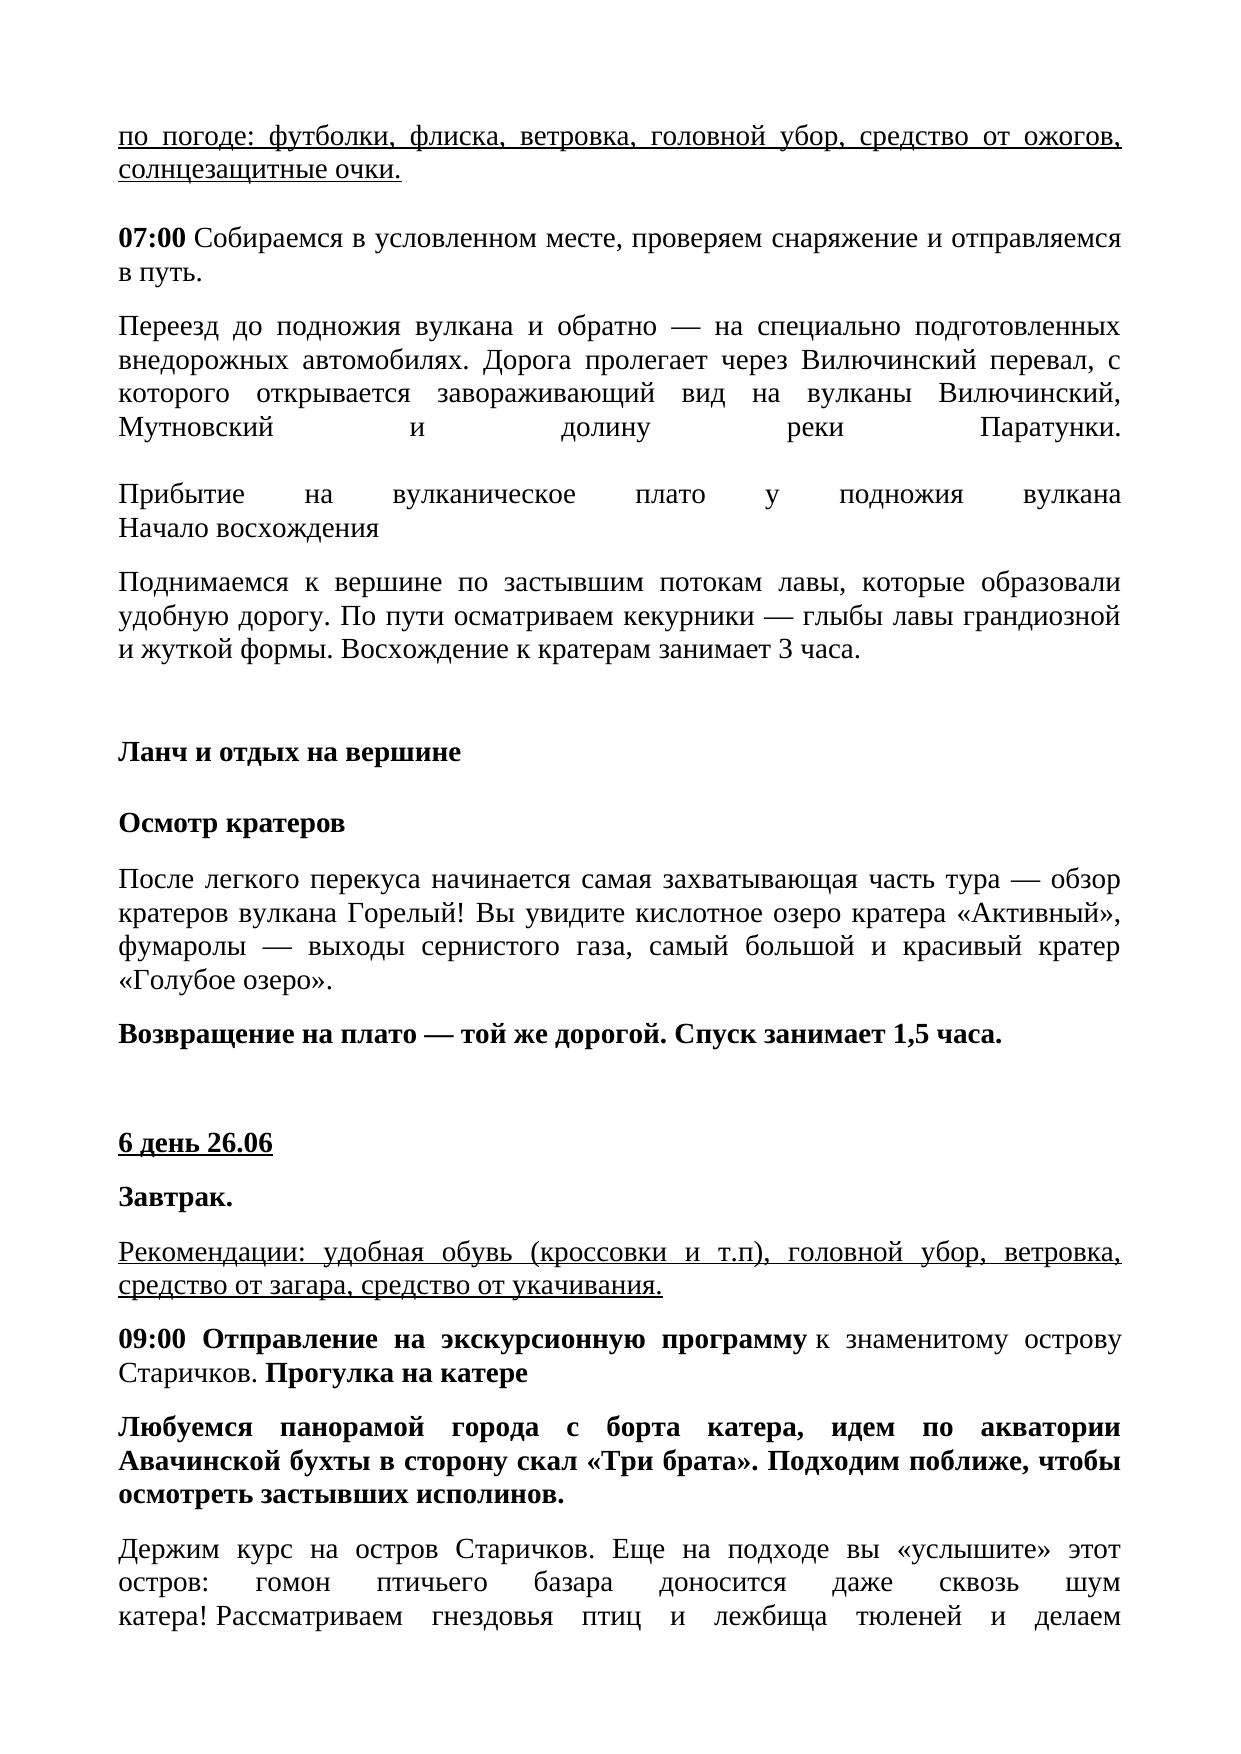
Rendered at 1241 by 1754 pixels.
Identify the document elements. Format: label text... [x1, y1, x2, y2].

text Поднимаемся к вершине по застывшим потокам лавы, которые образовали удобную дорогу. По пути осматриваем кекурники — глыбы лавы грандиозной и жуткой формы. Восхождение к кратерам занимает 3 часа. [118, 564, 1122, 665]
subtitle Осмотр кратеров [118, 805, 1122, 838]
text Держим курс на остров Старичков. Еще на подходе вы «услышите» этот остров: гомон птичьего базара доносится даже сквозь шум катера! Рассматриваем гнездовья птиц и лежбища тюленей и делаем [118, 1531, 1122, 1632]
text средство от загара, средство от укачивания. [118, 1264, 1122, 1301]
text 6 день 26.06 [118, 1125, 1122, 1158]
text Рекомендации: удобная обувь (кроссовки и т.п), головной убор, ветровка, [118, 1234, 1122, 1263]
text солнцезащитные очки. [118, 149, 1122, 185]
text Переезд до подножия вулкана и обратно — на специально подготовленных внедорожных автомобилях. Дорога пролегает через Вилючинский перевал, с которого открывается завораживающий вид на вулканы Вилючинский, Мутновский и долину реки Паратунки. Прибытие на вулканическое плато у подножия вулкана Начало восхождения [118, 308, 1122, 543]
text по погоде: футболки, флиска, ветровка, головной убор, средство от ожогов, [118, 118, 1122, 147]
text После легкого перекуса начинается самая захватывающая часть тура — обзор кратеров вулкана Горелый! Вы увидите кислотное озеро кратера «Активный», фумаролы — выходы сернистого газа, самый большой и красивый кратер «Голубое озеро». [118, 861, 1122, 995]
text Возвращение на плато — той же дорогой. Спуск занимает 1,5 часа. [118, 1016, 1122, 1050]
text Завтрак. [118, 1179, 1122, 1213]
text Любуемся панорамой города с борта катера, идем по акватории Авачинской бухты в сторону скал «Три брата». Подходим поближе, чтобы осмотреть застывших исполинов. [118, 1409, 1122, 1510]
text 07:00 Собираемся в условленном месте, проверяем снаряжение и отправляемся в путь. [118, 221, 1122, 288]
subtitle Ланч и отдых на вершине [118, 700, 1122, 767]
text 09:00 Отправление на экскурсионную программу к знаменитому острову Старичков. Прогулка на катере [118, 1322, 1122, 1389]
